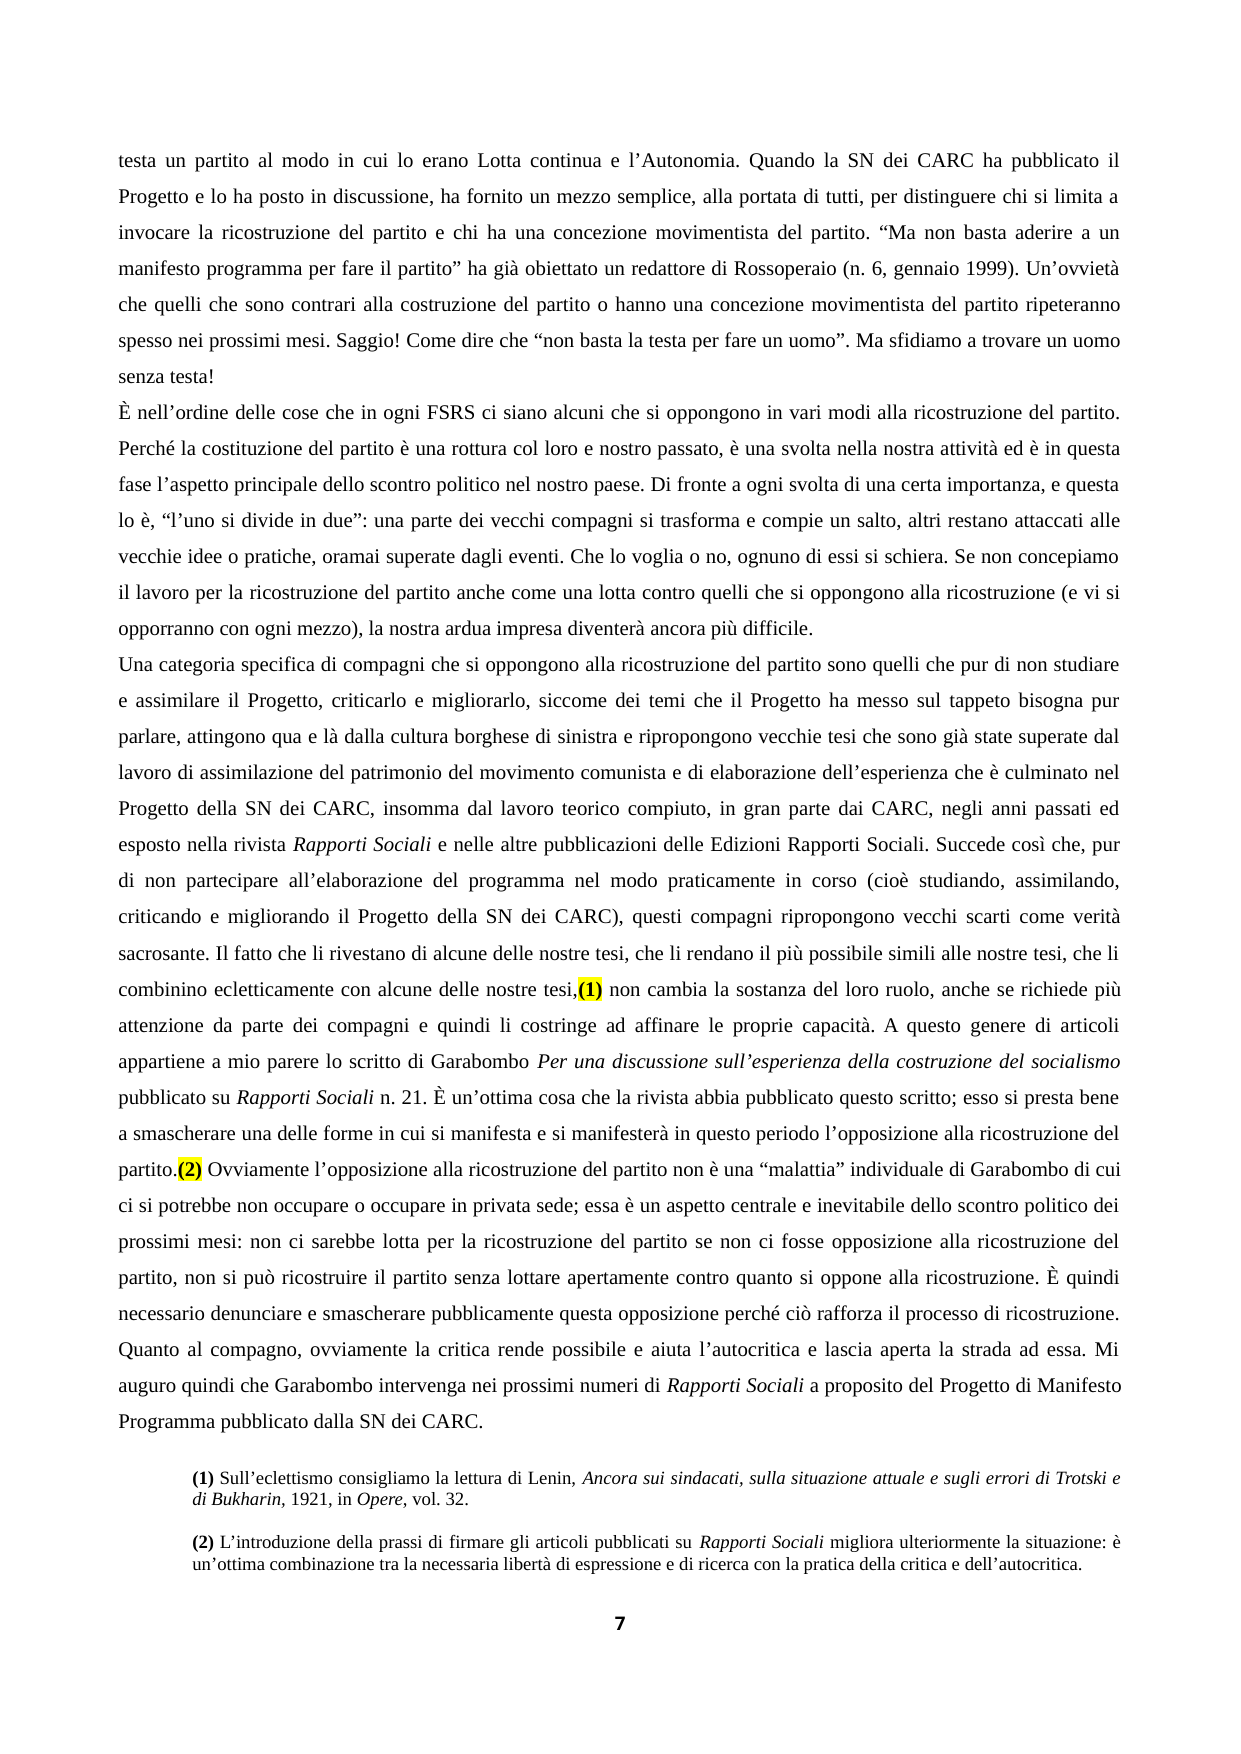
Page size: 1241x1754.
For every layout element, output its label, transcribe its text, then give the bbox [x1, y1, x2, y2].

text (1) Sull’eclettismo consigliamo la lettura di Lenin, Ancora sui sindacati, sulla situazione attuale e sugli errori di Trotski e di Bukharin, 1921, in Opere, vol. 32. [192, 1467, 1122, 1510]
text testa un partito al modo in cui lo erano Lotta continua e l’Autonomia. Quando la SN dei CARC ha pubblicato il Progetto e lo ha posto in discussione, ha fornito un mezzo semplice, alla portata di tutti, per distinguere chi si limita a invocare la ricostruzione del partito e chi ha una concezione movimentista del partito. “Ma non basta aderire a un manifesto programma per fare il partito” ha già obiettato un redattore di Rossoperaio (n. 6, gennaio 1999). Un’ovvietà che quelli che sono contrari alla costruzione del partito o hanno una concezione movimentista del partito ripeteranno spesso nei prossimi mesi. Saggio! Come dire che “non basta la testa per fare un uomo”. Ma sfidiamo a trovare un uomo senza testa! [118, 148, 1122, 388]
text È nell’ordine delle cose che in ogni FSRS ci siano alcuni che si oppongono in vari modi alla ricostruzione del partito. Perché la costituzione del partito è una rottura col loro e nostro passato, è una svolta nella nostra attività ed è in questa fase l’aspetto principale dello scontro politico nel nostro paese. Di fronte a ogni svolta di una certa importanza, e questa lo è, “l’uno si divide in due”: una parte dei vecchi compagni si trasforma e compie un salto, altri restano attaccati alle vecchie idee o pratiche, oramai superate dagli eventi. Che lo voglia o no, ognuno di essi si schiera. Se non concepiamo il lavoro per la ricostruzione del partito anche come una lotta contro quelli che si oppongono alla ricostruzione (e vi si opporranno con ogni mezzo), la nostra ardua impresa diventerà ancora più difficile. [118, 400, 1122, 640]
text Una categoria specifica di compagni che si oppongono alla ricostruzione del partito sono quelli che pur di non studiare e assimilare il Progetto, criticarlo e migliorarlo, siccome dei temi che il Progetto ha messo sul tappeto bisogna pur parlare, attingono qua e là dalla cultura borghese di sinistra e ripropongono vecchie tesi che sono già state superate dal lavoro di assimilazione del patrimonio del movimento comunista e di elaborazione dell’esperienza che è culminato nel Progetto della SN dei CARC, insomma dal lavoro teorico compiuto, in gran parte dai CARC, negli anni passati ed esposto nella rivista Rapporti Sociali e nelle altre pubblicazioni delle Edizioni Rapporti Sociali. Succede così che, pur di non partecipare all’elaborazione del programma nel modo praticamente in corso (cioè studiando, assimilando, criticando e migliorando il Progetto della SN dei CARC), questi compagni ripropongono vecchi scarti come verità sacrosante. Il fatto che li rivestano di alcune delle nostre tesi, che li rendano il più possibile simili alle nostre tesi, che li combinino ecletticamente con alcune delle nostre tesi,(1) non cambia la sostanza del loro ruolo, anche se richiede più attenzione da parte dei compagni e quindi li costringe ad affinare le proprie capacità. A questo genere di articoli appartiene a mio parere lo scritto di Garabombo Per una discussione sull’esperienza della costruzione del socialismo pubblicato su Rapporti Sociali n. 21. È un’ottima cosa che la rivista abbia pubblicato questo scritto; esso si presta bene a smascherare una delle forme in cui si manifesta e si manifesterà in questo periodo l’opposizione alla ricostruzione del partito.(2) Ovviamente l’opposizione alla ricostruzione del partito non è una “malattia” individuale di Garabombo di cui ci si potrebbe non occupare o occupare in privata sede; essa è un aspetto centrale e inevitabile dello scontro politico dei prossimi mesi: non ci sarebbe lotta per la ricostruzione del partito se non ci fosse opposizione alla ricostruzione del partito, non si può ricostruire il partito senza lottare apertamente contro quanto si oppone alla ricostruzione. È quindi necessario denunciare e smascherare pubblicamente questa opposizione perché ciò rafforza il processo di ricostruzione. Quanto al compagno, ovviamente la critica rende possibile e aiuta l’autocritica e lascia aperta la strada ad essa. Mi auguro quindi che Garabombo intervenga nei prossimi numeri di Rapporti Sociali a proposito del Progetto di Manifesto Programma pubblicato dalla SN dei CARC. [118, 652, 1122, 1433]
text (2) L’introduzione della prassi di firmare gli articoli pubblicati su Rapporti Sociali migliora ulteriormente la situazione: è un’ottima combinazione tra la necessaria libertà di espressione e di ricerca con la pratica della critica e dell’autocritica. [192, 1531, 1122, 1574]
